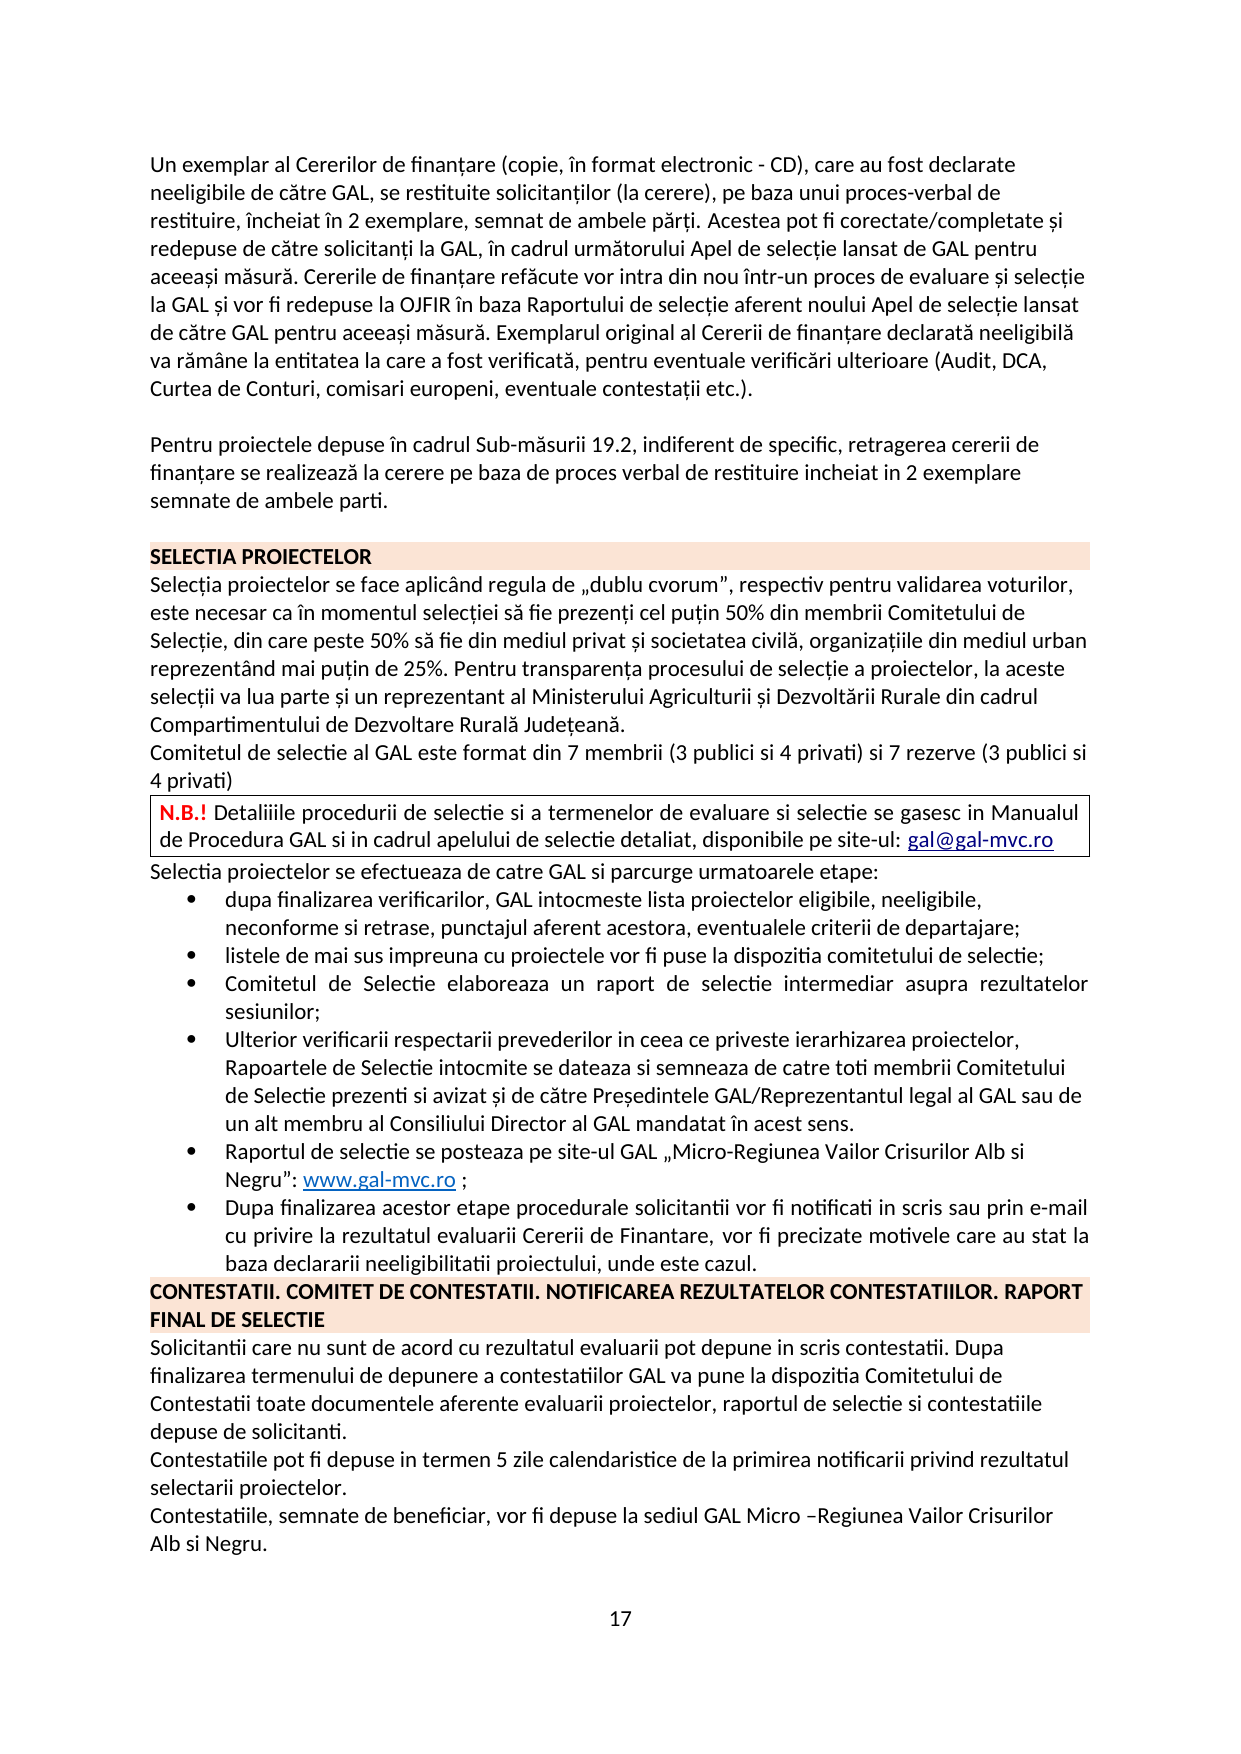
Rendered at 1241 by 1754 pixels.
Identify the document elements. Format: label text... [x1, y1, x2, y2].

list Raportul de selectie se posteaza pe site-ul GAL „Micro-Regiunea Vailor Crisurilor Alb si Negru”: www.gal-mvc.ro ; [187, 1137, 1090, 1193]
text CONTESTATII. COMITET DE CONTESTATII. NOTIFICAREA REZULTATELOR CONTESTATIILOR. RAPORT FINAL DE SELECTIE [150, 1277, 1090, 1333]
list listele de mai sus impreuna cu proiectele vor fi puse la dispozitia comitetului de selectie; [187, 941, 1090, 969]
list Ulterior verificarii respectarii prevederilor in ceea ce priveste ierarhizarea proiectelor, Rapoartele de Selectie intocmite se dateaza si semneaza de catre toti membrii Comitetului de Selectie prezenti si avizat și de către Președintele GAL/Reprezentantul legal al GAL sau de un alt membru al Consiliului Director al GAL mandatat în acest sens. [187, 1025, 1090, 1137]
text Un exemplar al Cererilor de finanțare (copie, în format electronic - CD), care au fost declarate neeligibile de către GAL, se restituite solicitanților (la cerere), pe baza unui proces-verbal de restituire, încheiat în 2 exemplare, semnat de ambele părți. Acestea pot fi corectate/completate și redepuse de către solicitanți la GAL, în cadrul următorului Apel de selecție lansat de GAL pentru aceeași măsură. Cererile de finanțare refăcute vor intra din nou într-un proces de evaluare și selecție la GAL și vor fi redepuse la OJFIR în baza Raportului de selecție aferent noului Apel de selecție lansat de către GAL pentru aceeași măsură. Exemplarul original al Cererii de finanțare declarată neeligibilă va rămâne la entitatea la care a fost verificată, pentru eventuale verificări ulterioare (Audit, DCA, Curtea de Conturi, comisari europeni, eventuale contestații etc.). [150, 150, 1090, 402]
text Selectia proiectelor se efectueaza de catre GAL si parcurge urmatoarele etape: [150, 857, 1090, 885]
text N.B.! Detaliiile procedurii de selectie si a termenelor de evaluare si selectie se gasesc in Manualul de Procedura GAL si in cadrul apelului de selectie detaliat, disponibile pe site-ul: gal@gal-mvc.ro [151, 796, 1089, 856]
list Dupa finalizarea acestor etape procedurale solicitantii vor fi notificati in scris sau prin e-mail cu privire la rezultatul evaluarii Cererii de Finantare, vor fi precizate motivele care au stat la baza declararii neeligibilitatii proiectului, unde este cazul. [187, 1193, 1090, 1277]
text SELECTIA PROIECTELOR [150, 542, 1090, 570]
text Pentru proiectele depuse în cadrul Sub-măsurii 19.2, indiferent de specific, retragerea cererii de finanțare se realizează la cerere pe baza de proces verbal de restituire incheiat in 2 exemplare semnate de ambele parti. [150, 430, 1090, 514]
text Contestatiile, semnate de beneficiar, vor fi depuse la sediul GAL Micro –Regiunea Vailor Crisurilor Alb si Negru. [150, 1501, 1090, 1557]
text Contestatiile pot fi depuse in termen 5 zile calendaristice de la primirea notificarii privind rezultatul selectarii proiectelor. [150, 1445, 1090, 1501]
text Comitetul de selectie al GAL este format din 7 membrii (3 publici si 4 privati) si 7 rezerve (3 publici si 4 privati) [150, 738, 1090, 794]
list dupa finalizarea verificarilor, GAL intocmeste lista proiectelor eligibile, neeligibile, neconforme si retrase, punctajul aferent acestora, eventualele criterii de departajare; [187, 885, 1090, 941]
text Solicitantii care nu sunt de acord cu rezultatul evaluarii pot depune in scris contestatii. Dupa finalizarea termenului de depunere a contestatiilor GAL va pune la dispozitia Comitetului de Contestatii toate documentele aferente evaluarii proiectelor, raportul de selectie si contestatiile depuse de solicitanti. [150, 1333, 1090, 1445]
list Comitetul de Selectie elaboreaza un raport de selectie intermediar asupra rezultatelor sesiunilor; [187, 969, 1090, 1025]
text Selecția proiectelor se face aplicând regula de „dublu cvorum”, respectiv pentru validarea voturilor, este necesar ca în momentul selecției să fie prezenți cel puțin 50% din membrii Comitetului de Selecție, din care peste 50% să fie din mediul privat și societatea civilă, organizațiile din mediul urban reprezentând mai puțin de 25%. Pentru transparența procesului de selecție a proiectelor, la aceste selecții va lua parte și un reprezentant al Ministerului Agriculturii și Dezvoltării Rurale din cadrul Compartimentului de Dezvoltare Rurală Județeană. [150, 570, 1090, 738]
